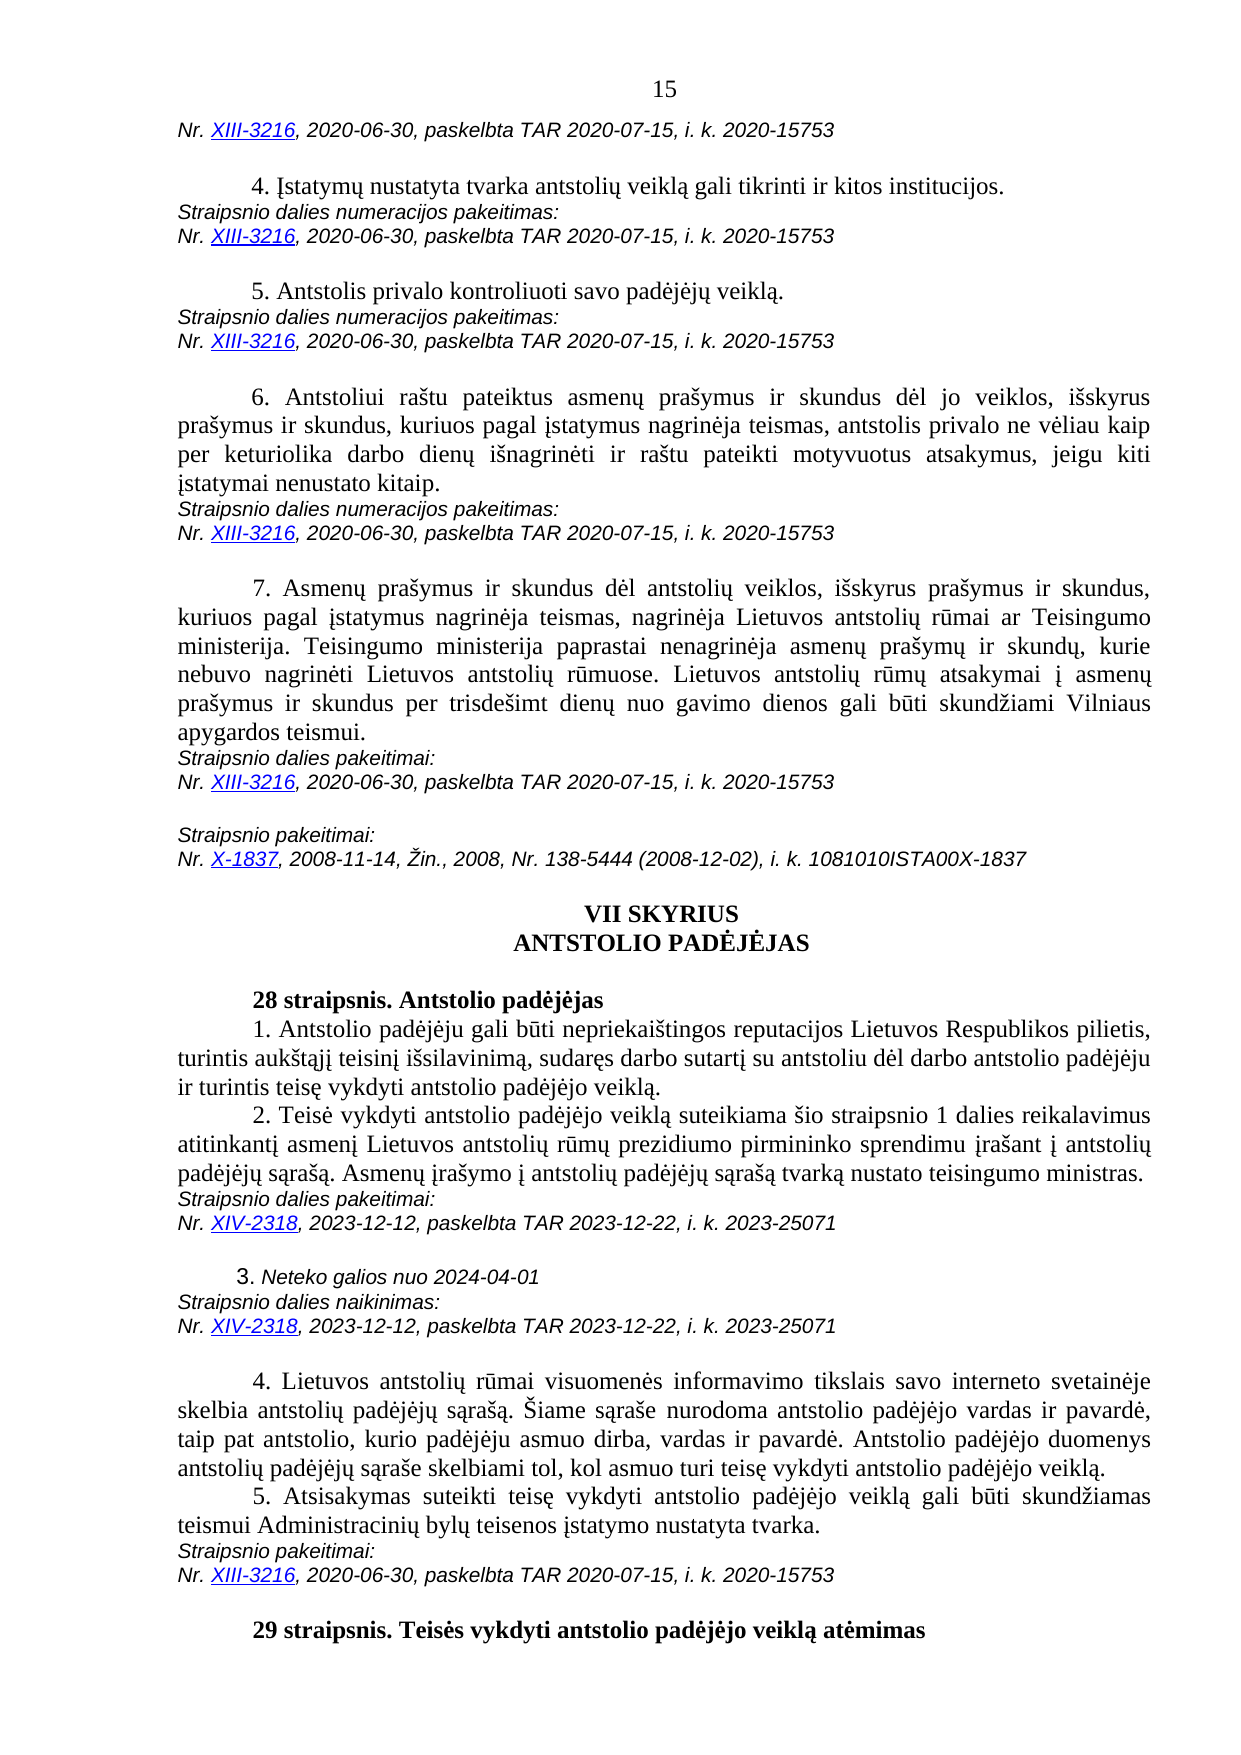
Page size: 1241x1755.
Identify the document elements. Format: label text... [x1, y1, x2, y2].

text ANTSTOLIO PADĖJĖJAS [177, 928, 1152, 957]
text Straipsnio dalies numeracijos pakeitimas: [177, 305, 1152, 329]
text Nr. X-1837, 2008-11-14, Žin., 2008, Nr. 138-5444 (2008-12-02), i. k. 1081010ISTA00X-1837 [177, 846, 1152, 870]
text VII SKYRIUS [177, 899, 1152, 928]
text 2. Teisė vykdyti antstolio padėjėjo veiklą suteikiama šio straipsnio 1 dalies reikalavimus atitinkantį asmenį Lietuvos antstolių rūmų prezidiumo pirmininko sprendimu įrašant į antstolių padėjėjų sąrašą. Asmenų įrašymo į antstolių padėjėjų sąrašą tvarką nustato teisingumo ministras. [177, 1100, 1152, 1187]
text Nr. XIII-3216, 2020-06-30, paskelbta TAR 2020-07-15, i. k. 2020-15753 [177, 1563, 1152, 1587]
text Nr. XIII-3216, 2020-06-30, paskelbta TAR 2020-07-15, i. k. 2020-15753 [177, 770, 1152, 794]
text 4. Įstatymų nustatyta tvarka antstolių veiklą gali tikrinti ir kitos institucijos. [177, 171, 1152, 199]
text Straipsnio dalies numeracijos pakeitimas: [177, 497, 1152, 521]
text 7. Asmenų prašymus ir skundus dėl antstolių veiklos, išskyrus prašymus ir skundus, kuriuos pagal įstatymus nagrinėja teismas, nagrinėja Lietuvos antstolių rūmai ar Teisingumo ministerija. Teisingumo ministerija paprastai nenagrinėja asmenų prašymų ir skundų, kurie nebuvo nagrinėti Lietuvos antstolių rūmuose. Lietuvos antstolių rūmų atsakymai į asmenų prašymus ir skundus per trisdešimt dienų nuo gavimo dienos gali būti skundžiami Vilniaus apygardos teismui. [177, 573, 1152, 746]
text Straipsnio dalies naikinimas: [177, 1290, 1152, 1314]
text 1. Antstolio padėjėju gali būti nepriekaištingos reputacijos Lietuvos Respublikos pilietis, turintis aukštąjį teisinį išsilavinimą, sudaręs darbo sutartį su antstoliu dėl darbo antstolio padėjėju ir turintis teisę vykdyti antstolio padėjėjo veiklą. [177, 1014, 1152, 1100]
text Straipsnio dalies numeracijos pakeitimas: [177, 199, 1152, 223]
text Nr. XIII-3216, 2020-06-30, paskelbta TAR 2020-07-15, i. k. 2020-15753 [177, 521, 1152, 544]
text Straipsnio dalies pakeitimai: [177, 746, 1152, 770]
text Straipsnio pakeitimai: [177, 1539, 1152, 1563]
text 4. Lietuvos antstolių rūmai visuomenės informavimo tikslais savo interneto svetainėje skelbia antstolių padėjėjų sąrašą. Šiame sąraše nurodoma antstolio padėjėjo vardas ir pavardė, taip pat antstolio, kurio padėjėju asmuo dirba, vardas ir pavardė. Antstolio padėjėjo duomenys antstolių padėjėjų sąraše skelbiami tol, kol asmuo turi teisę vykdyti antstolio padėjėjo veiklą. [177, 1366, 1152, 1481]
text Nr. XIII-3216, 2020-06-30, paskelbta TAR 2020-07-15, i. k. 2020-15753 [177, 118, 1152, 142]
text Nr. XIV-2318, 2023-12-12, paskelbta TAR 2023-12-22, i. k. 2023-25071 [177, 1211, 1152, 1234]
text 3. Neteko galios nuo 2024-04-01 [177, 1263, 1152, 1290]
text 5. Atsisakymas suteikti teisę vykdyti antstolio padėjėjo veiklą gali būti skundžiamas teismui Administracinių bylų teisenos įstatymo nustatyta tvarka. [177, 1481, 1152, 1539]
text Straipsnio pakeitimai: [177, 822, 1152, 846]
text Nr. XIII-3216, 2020-06-30, paskelbta TAR 2020-07-15, i. k. 2020-15753 [177, 329, 1152, 353]
text 28 straipsnis. Antstolio padėjėjas [177, 985, 1152, 1014]
text Nr. XIV-2318, 2023-12-12, paskelbta TAR 2023-12-22, i. k. 2023-25071 [177, 1314, 1152, 1338]
text 6. Antstoliui raštu pateiktus asmenų prašymus ir skundus dėl jo veiklos, išskyrus prašymus ir skundus, kuriuos pagal įstatymus nagrinėja teismas, antstolis privalo ne vėliau kaip per keturiolika darbo dienų išnagrinėti ir raštu pateikti motyvuotus atsakymus, jeigu kiti įstatymai nenustato kitaip. [177, 382, 1152, 497]
text Nr. XIII-3216, 2020-06-30, paskelbta TAR 2020-07-15, i. k. 2020-15753 [177, 223, 1152, 247]
text 5. Antstolis privalo kontroliuoti savo padėjėjų veiklą. [177, 276, 1152, 305]
text 29 straipsnis. Teisės vykdyti antstolio padėjėjo veiklą atėmimas [177, 1616, 1152, 1644]
text Straipsnio dalies pakeitimai: [177, 1187, 1152, 1211]
